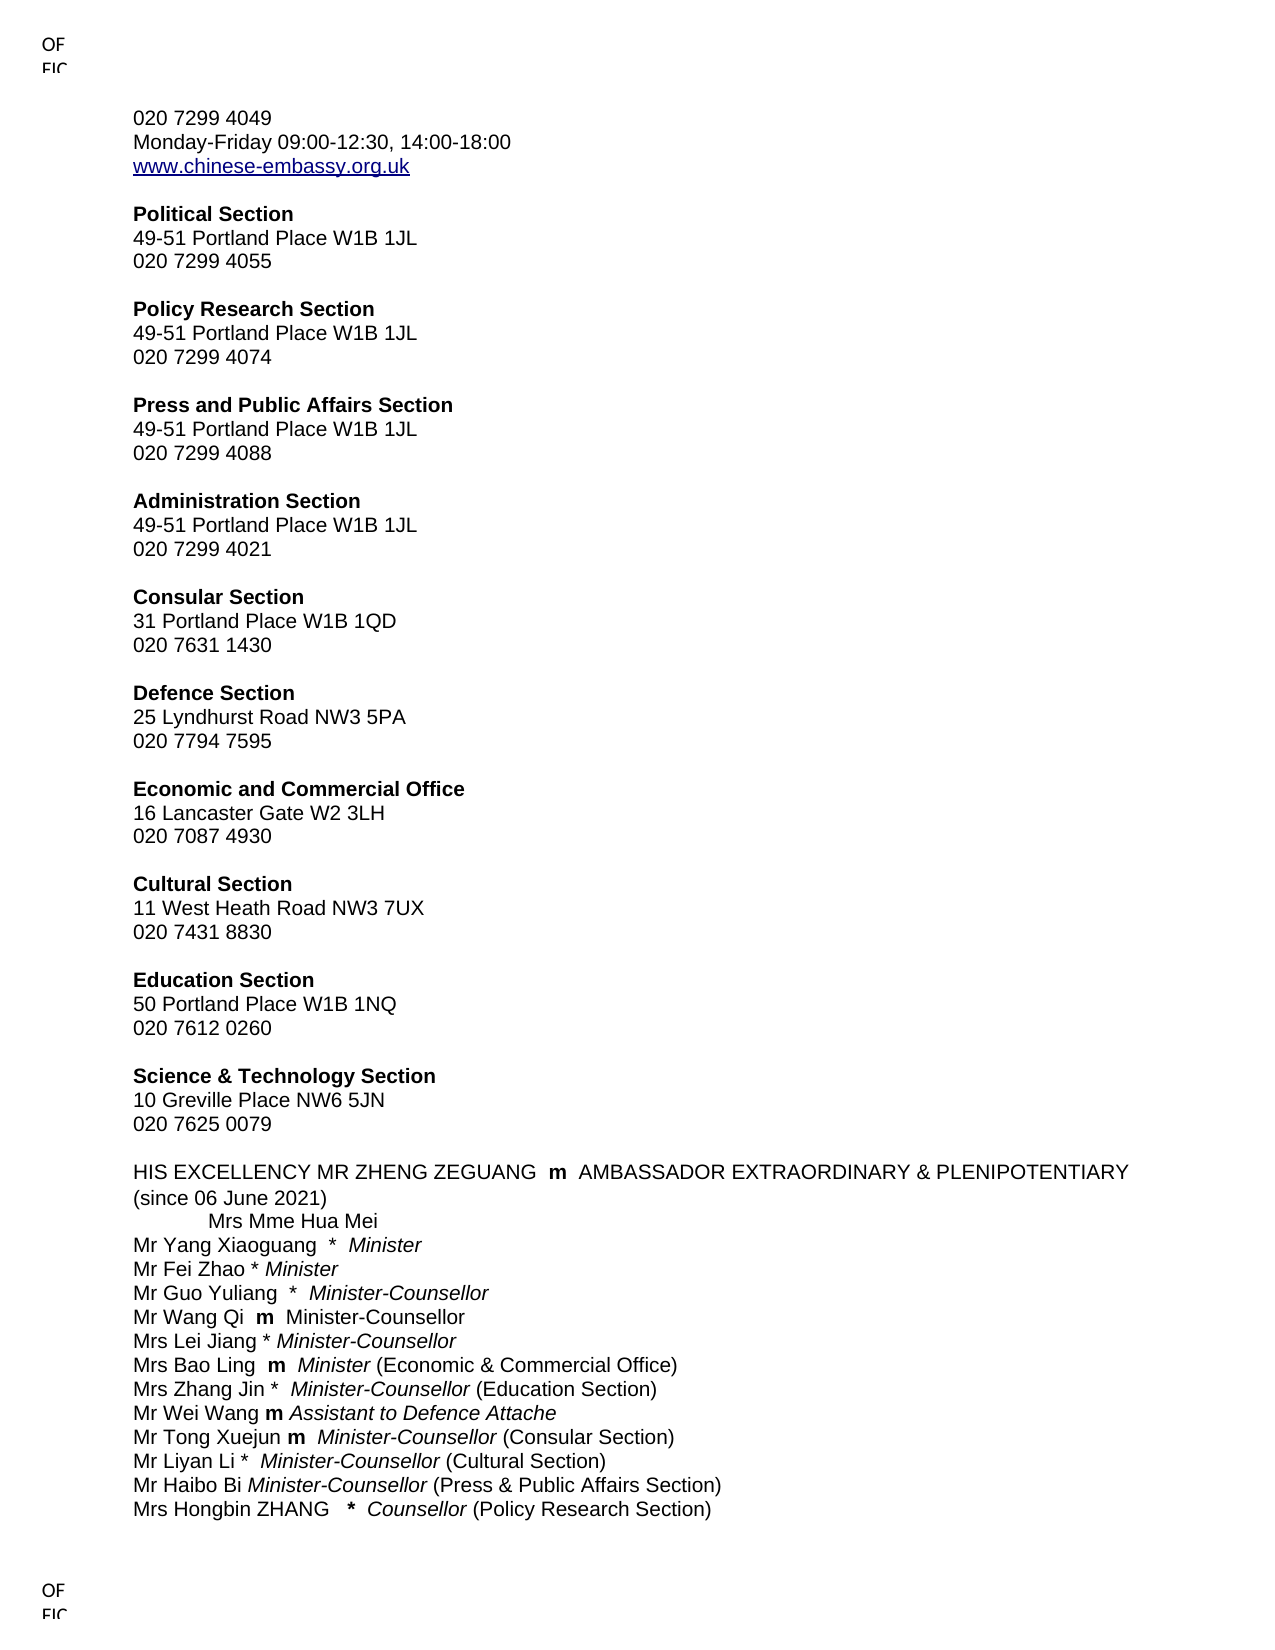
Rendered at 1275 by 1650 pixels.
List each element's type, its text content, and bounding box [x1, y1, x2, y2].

text 49-51 Portland Place W1B 1JL [133, 513, 1181, 537]
text 50 Portland Place W1B 1NQ [133, 992, 1181, 1016]
text 25 Lyndhurst Road NW3 5PA [133, 704, 1181, 728]
text Mr Wei Wang m Assistant to Defence Attache [133, 1401, 1181, 1425]
text 020 7612 0260 [133, 1016, 1181, 1040]
text 020 7299 4055 [133, 249, 1181, 273]
text 020 7431 8830 [133, 920, 1181, 944]
text Mr Fei Zhao * Minister [133, 1257, 1181, 1281]
text 020 7299 4074 [133, 345, 1181, 369]
text Administration Section [133, 489, 1181, 513]
text Press and Public Affairs Section [133, 393, 1181, 417]
text 020 7631 1430 [133, 633, 1181, 657]
text Policy Research Section [133, 297, 1181, 321]
text 020 7087 4930 [133, 824, 1181, 848]
text Mrs Zhang Jin * Minister-Counsellor (Education Section) [133, 1377, 1181, 1401]
text Mr Wang Qi m Minister-Counsellor [133, 1305, 1181, 1329]
text Mr Guo Yuliang * Minister-Counsellor [133, 1281, 1181, 1305]
text 49-51 Portland Place W1B 1JL [133, 225, 1181, 249]
text Defence Section [133, 681, 1181, 704]
text 020 7299 4021 [133, 537, 1181, 561]
text Education Section [133, 968, 1181, 992]
text Mr Yang Xiaoguang * Minister [133, 1233, 1181, 1257]
text Mr Haibo Bi Minister-Counsellor (Press & Public Affairs Section) [133, 1473, 1181, 1497]
text Consular Section [133, 585, 1181, 609]
text www.chinese-embassy.org.uk [133, 153, 1181, 177]
text Mr Liyan Li * Minister-Counsellor (Cultural Section) [133, 1449, 1181, 1473]
text Cultural Section [133, 872, 1181, 896]
text Mr Tong Xuejun m Minister-Counsellor (Consular Section) [133, 1425, 1181, 1449]
text Monday-Friday 09:00-12:30, 14:00-18:00 [133, 129, 1181, 153]
text 31 Portland Place W1B 1QD [133, 609, 1181, 633]
text 10 Greville Place NW6 5JN [133, 1088, 1181, 1112]
text 020 7794 7595 [133, 728, 1181, 752]
text Mrs Lei Jiang * Minister-Counsellor [133, 1329, 1181, 1353]
text (since 06 June 2021) [133, 1185, 1181, 1209]
text Mrs Bao Ling m Minister (Economic & Commercial Office) [133, 1353, 1181, 1377]
text 020 7299 4088 [133, 441, 1181, 465]
text 49-51 Portland Place W1B 1JL [133, 417, 1181, 441]
text Political Section [133, 201, 1181, 225]
text 16 Lancaster Gate W2 3LH [133, 800, 1181, 824]
text HIS EXCELLENCY MR ZHENG ZEGUANG m AMBASSADOR EXTRAORDINARY & PLENIPOTENTIARY [133, 1160, 1181, 1184]
text 020 7299 4049 [133, 106, 1181, 129]
text 020 7625 0079 [133, 1112, 1181, 1136]
text Mrs Hongbin ZHANG * Counsellor (Policy Research Section) [133, 1497, 1181, 1521]
text Economic and Commercial Office [133, 776, 1181, 800]
text Science & Technology Section [133, 1064, 1181, 1088]
text 49-51 Portland Place W1B 1JL [133, 321, 1181, 345]
text 11 West Heath Road NW3 7UX [133, 896, 1181, 920]
text Mrs Mme Hua Mei [133, 1209, 1181, 1233]
